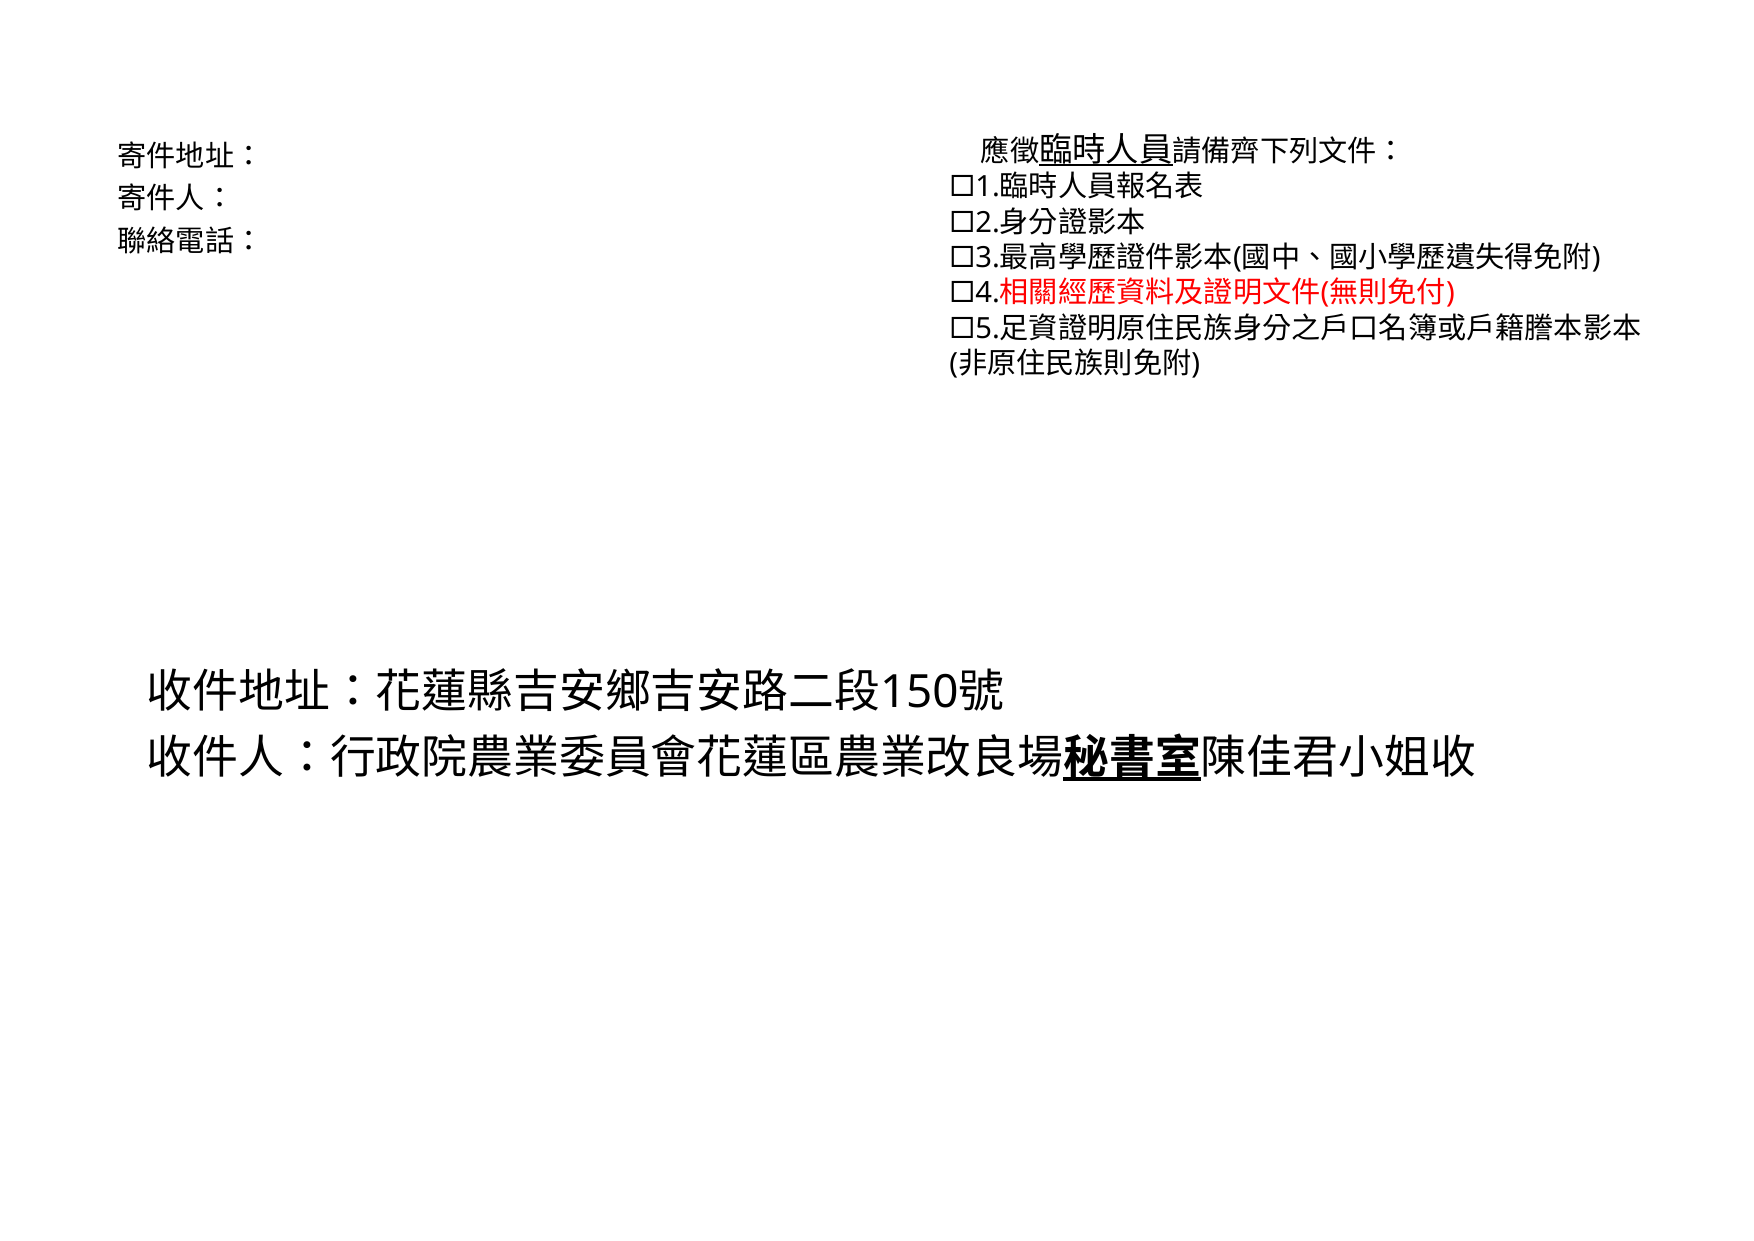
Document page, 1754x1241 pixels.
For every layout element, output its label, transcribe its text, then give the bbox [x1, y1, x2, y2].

text 2.身分證影本 [949, 204, 1644, 239]
text 5.足資證明原住民族身分之戶口名簿或戶籍謄本影本(非原住民族則免附) [949, 310, 1644, 381]
text 寄件地址： [117, 133, 796, 175]
text 聯絡電話： [117, 217, 796, 259]
text 1.臨時人員報名表 [949, 168, 1644, 204]
text 應徵臨時人員請備齊下列文件： [974, 133, 1644, 168]
text 寄件人： [117, 175, 796, 217]
text 3.最高學歷證件影本(國中、國小學歷遺失得免附) [949, 239, 1644, 274]
text 收件地址：花蓮縣吉安鄉吉安路二段150號 [146, 654, 1560, 721]
text 收件人：行政院農業委員會花蓮區農業改良場秘書室陳佳君小姐收 [146, 721, 1560, 787]
text 4.相關經歷資料及證明文件(無則免付) [949, 274, 1644, 310]
